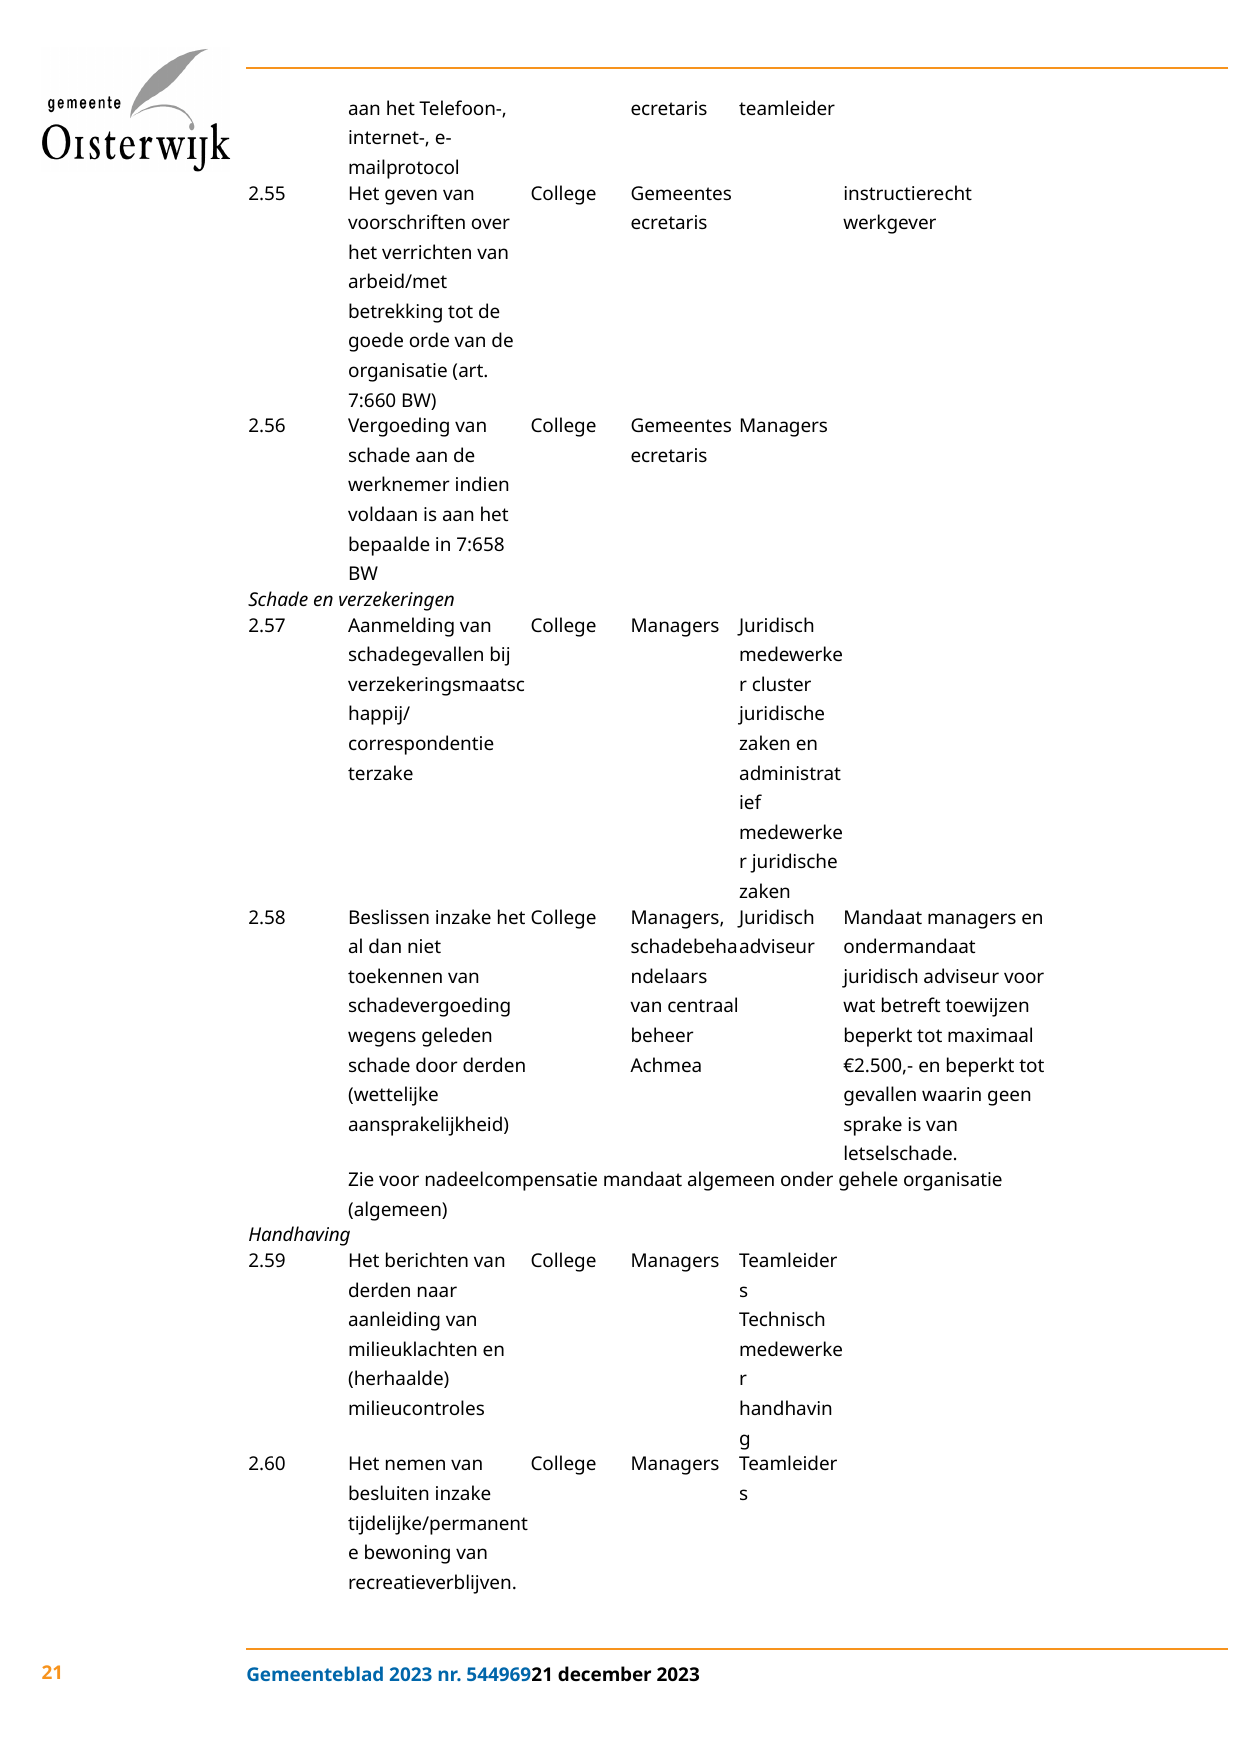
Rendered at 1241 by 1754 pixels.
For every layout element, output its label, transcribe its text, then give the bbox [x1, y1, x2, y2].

table_cell [1052, 1166, 1152, 1222]
table_cell Managers [630, 1247, 739, 1451]
table_cell Gemeentesecretaris [630, 413, 739, 586]
table_cell 2.59 [248, 1247, 348, 1451]
table_cell [1052, 586, 1152, 612]
table_cell 2.55 [248, 180, 348, 412]
table_cell [530, 95, 630, 180]
table_cell instructierecht werkgever [843, 180, 1052, 412]
table_cell aan het Telefoon-, internet-, e-mailprotocol [348, 95, 530, 180]
table_cell College [530, 180, 630, 412]
table_cell [1052, 904, 1152, 1166]
table_cell Het nemen van besluiten inzake tijdelijke/permanente bewoning van recreatieverblijven. [348, 1451, 530, 1594]
table_cell Aanmelding van schadegevallen bij verzekeringsmaatschappij/ correspondentie terzake [348, 612, 530, 904]
table_cell 2.56 [248, 413, 348, 586]
table_cell [739, 180, 843, 412]
table_cell Het geven van voorschriften over het verrichten van arbeid/met betrekking tot de goede orde van de organisatie (art. 7:660 BW) [348, 180, 530, 412]
table_cell Schade en verzekeringen [248, 586, 1052, 612]
table_cell 2.58 [248, 904, 348, 1166]
table_cell Managers, schadebehandelaars van centraal beheer Achmea [630, 904, 739, 1166]
table_cell [1052, 413, 1152, 586]
table_cell Managers [630, 1451, 739, 1594]
table_cell Managers [739, 413, 843, 586]
table_cell [1052, 95, 1152, 180]
table_cell Mandaat managers en ondermandaat juridisch adviseur voor wat betreft toewijzen beperkt tot maximaal €2.500,- en beperkt tot gevallen waarin geen sprake is van letselschade. [843, 904, 1052, 1166]
table_cell [843, 1451, 1052, 1594]
table_cell [843, 1247, 1052, 1451]
table_cell Beslissen inzake het al dan niet toekennen van schadevergoeding wegens geleden schade door derden (wettelijke aansprakelijkheid) [348, 904, 530, 1166]
table_cell Juridisch medewerker cluster juridische zaken en administratief medewerker juridische zaken [739, 612, 843, 904]
table_cell Juridisch adviseur [739, 904, 843, 1166]
table_cell [1052, 1451, 1152, 1594]
table_cell Zie voor nadeelcompensatie mandaat algemeen onder gehele organisatie (algemeen) [348, 1166, 1052, 1222]
table_cell [1052, 612, 1152, 904]
table_cell [248, 1166, 348, 1222]
table_cell College [530, 904, 630, 1166]
table_cell ecretaris [630, 95, 739, 180]
picture [41, 47, 231, 172]
table_cell Gemeentesecretaris [630, 180, 739, 412]
table_cell Handhaving [248, 1222, 1052, 1247]
table_cell Managers [630, 612, 739, 904]
table_cell Het berichten van derden naar aanleiding van milieuklachten en (herhaalde) milieucontroles [348, 1247, 530, 1451]
table_cell [248, 95, 348, 180]
table_cell College [530, 1451, 630, 1594]
table_cell [1052, 1247, 1152, 1451]
table_cell teamleider [739, 95, 843, 180]
table_cell College [530, 413, 630, 586]
table_cell [1052, 180, 1152, 412]
table_cell 2.60 [248, 1451, 348, 1594]
table_cell College [530, 1247, 630, 1451]
table_cell [843, 95, 1052, 180]
table_cell Vergoeding van schade aan de werknemer indien voldaan is aan het bepaalde in 7:658 BW [348, 413, 530, 586]
table_cell [1052, 1222, 1152, 1247]
table_cell Teamleiders [739, 1451, 843, 1594]
table_cell [843, 413, 1052, 586]
table_cell [843, 612, 1052, 904]
table_cell College [530, 612, 630, 904]
table_cell 2.57 [248, 612, 348, 904]
table_cell Teamleiders Technisch medewerker handhaving [739, 1247, 843, 1451]
